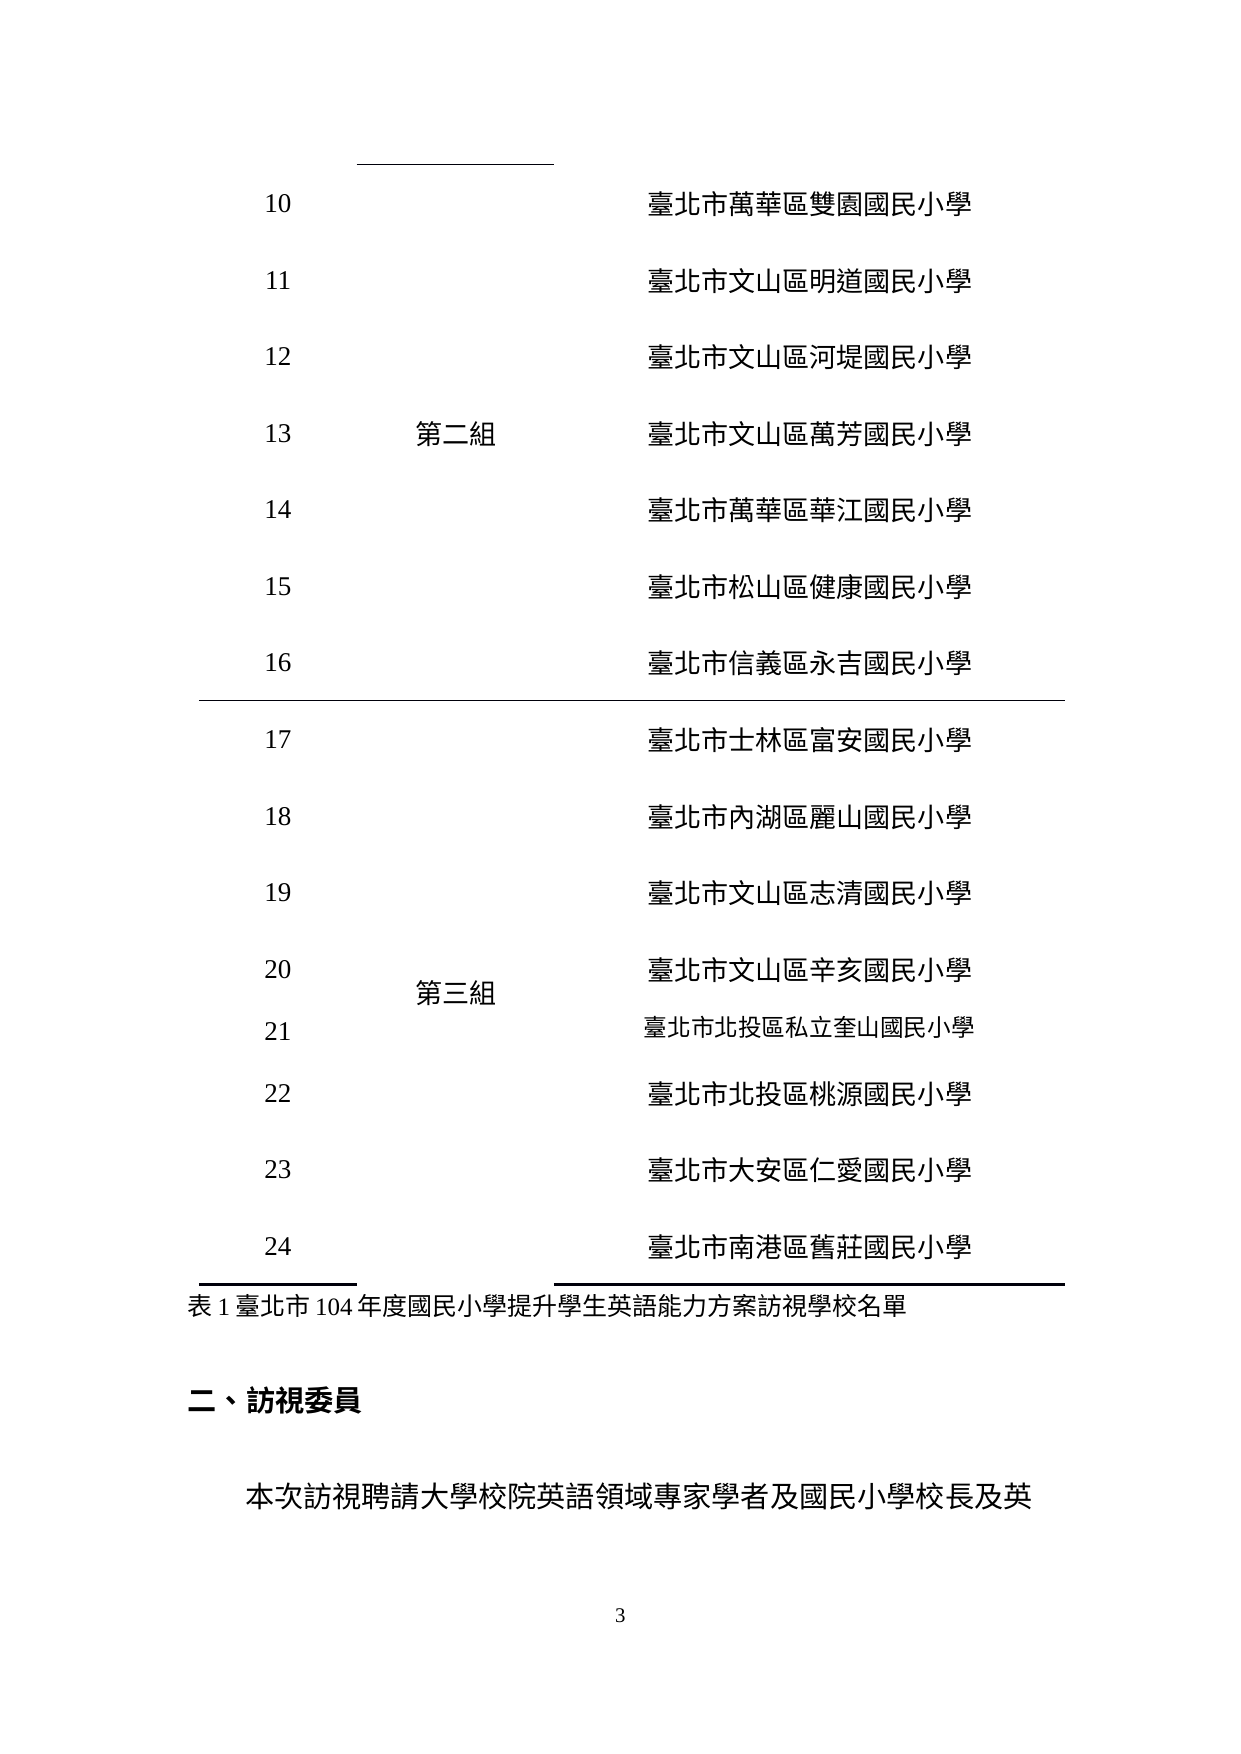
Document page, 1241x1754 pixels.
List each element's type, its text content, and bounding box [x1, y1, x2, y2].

table_cell 22 [199, 1053, 357, 1130]
table_cell 臺北市松山區健康國民小學 [554, 547, 1064, 623]
table_cell 臺北市南港區舊莊國民小學 [554, 1206, 1064, 1283]
table_cell 臺北市北投區桃源國民小學 [554, 1053, 1064, 1130]
table_cell 13 [199, 394, 357, 470]
table_cell 第二組 [357, 165, 554, 700]
table_cell 第三組 [357, 701, 554, 1283]
table_cell 10 [199, 164, 357, 240]
table_cell 21 [199, 1006, 357, 1053]
table_cell 臺北市士林區富安國民小學 [554, 701, 1064, 776]
table_cell 臺北市文山區萬芳國民小學 [554, 394, 1064, 470]
table_cell 16 [199, 623, 357, 700]
text 表1臺北市104年度國民小學提升學生英語能力方案訪視學校名單 [187, 1286, 1053, 1323]
table_cell 臺北市信義區永吉國民小學 [554, 623, 1064, 700]
table_cell 臺北市北投區私立奎山國民小學 [554, 1006, 1064, 1053]
table_cell 24 [199, 1206, 357, 1283]
table_cell 臺北市文山區河堤國民小學 [554, 317, 1064, 393]
table_cell 臺北市文山區志清國民小學 [554, 853, 1064, 929]
table_cell 臺北市萬華區雙園國民小學 [554, 164, 1064, 240]
subtitle 二、訪視委員 [187, 1361, 1053, 1436]
table_cell 12 [199, 317, 357, 393]
table_cell 臺北市文山區明道國民小學 [554, 240, 1064, 317]
table_cell 臺北市大安區仁愛國民小學 [554, 1130, 1064, 1206]
table_cell 11 [199, 240, 357, 317]
table_cell 20 [199, 929, 357, 1006]
table_cell 臺北市內湖區麗山國民小學 [554, 776, 1064, 853]
table_cell 18 [199, 776, 357, 853]
text 本次訪視聘請大學校院英語領域專家學者及國民小學校長及英 [188, 1457, 1053, 1532]
table_cell 23 [199, 1130, 357, 1206]
table_cell 臺北市文山區辛亥國民小學 [554, 929, 1064, 1006]
table_cell 17 [199, 701, 357, 776]
table_cell 19 [199, 853, 357, 929]
table_cell 臺北市萬華區華江國民小學 [554, 470, 1064, 547]
table_cell 14 [199, 470, 357, 547]
table_cell 15 [199, 547, 357, 623]
